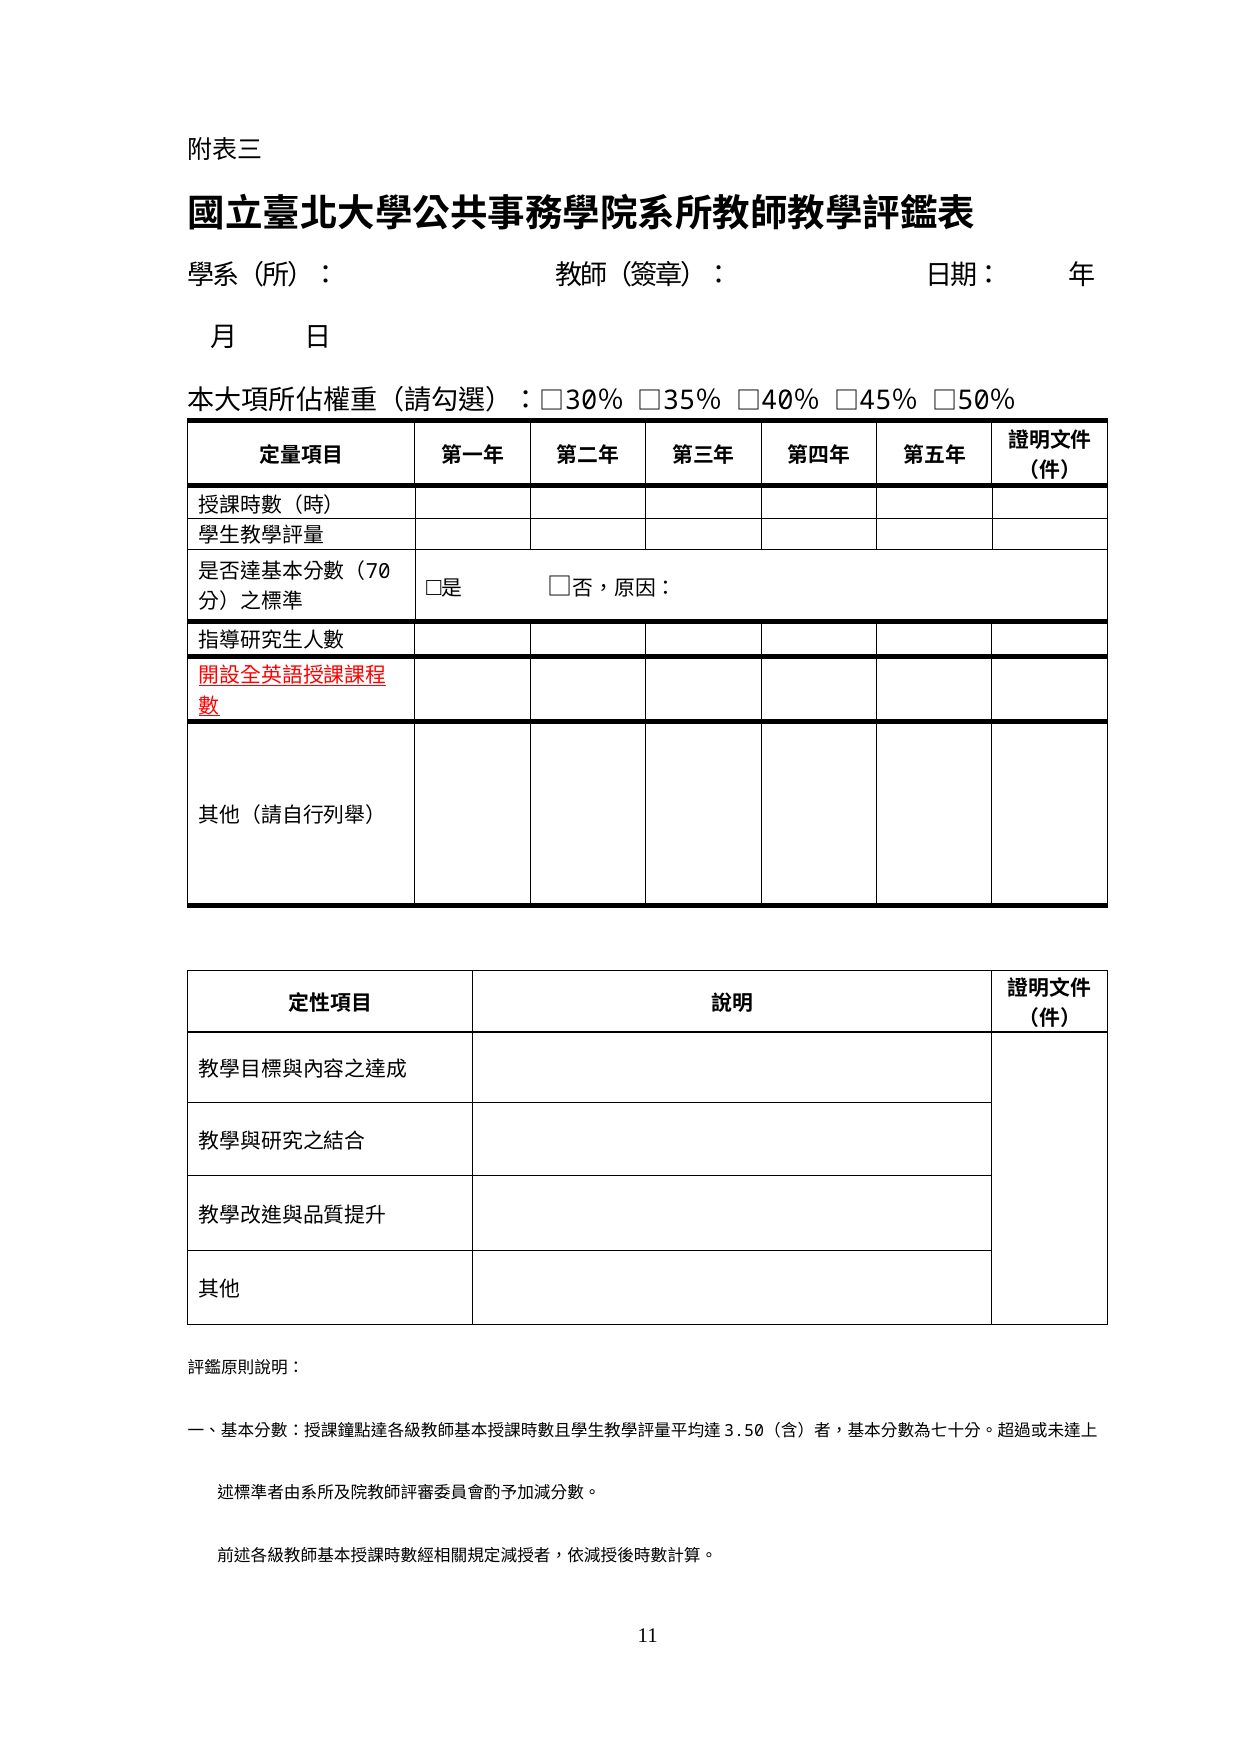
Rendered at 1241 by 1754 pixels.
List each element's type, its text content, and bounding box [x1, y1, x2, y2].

text 附表三 [187, 106, 1107, 168]
table_cell [473, 1176, 991, 1250]
text 一、基本分數：授課鐘點達各級教師基本授課時數且學生教學評量平均達3.50（含）者，基本分數為七十分。超過或未達上述標準者由系所及院教師評審委員會酌予加減分數。 [187, 1387, 1107, 1512]
table_header 定性項目 [188, 971, 472, 1031]
table_cell [473, 1103, 991, 1175]
table_cell [473, 1033, 991, 1102]
table_cell [416, 488, 530, 518]
table_cell 其他（請自行列舉） [188, 724, 414, 903]
table_cell 其他 [188, 1251, 472, 1324]
table_header 證明文件（件） [992, 971, 1107, 1031]
table_cell [993, 488, 1107, 518]
table_cell 教學目標與內容之達成 [188, 1033, 472, 1102]
table_cell [877, 519, 992, 549]
table_header 定量項目 [188, 423, 414, 483]
table_cell 授課時數（時） [188, 488, 415, 518]
table_cell [762, 659, 876, 719]
table_cell □是 □否，原因： [416, 550, 1107, 619]
table_cell [646, 724, 761, 903]
table_cell [416, 519, 530, 549]
text 評鑑原則說明： [187, 1325, 1107, 1387]
table_cell [646, 624, 761, 654]
table_cell [531, 624, 645, 654]
table_cell 是否達基本分數（70分）之標準 [188, 550, 415, 619]
table_cell [531, 659, 645, 719]
table_cell [531, 519, 645, 549]
table_cell [877, 659, 991, 719]
table_cell [646, 659, 761, 719]
table_cell [877, 724, 991, 903]
table_cell [646, 519, 761, 549]
table_cell [992, 1033, 1107, 1324]
table_cell [415, 724, 530, 903]
table_header 證明文件（件） [992, 423, 1107, 483]
table_cell [415, 624, 530, 654]
text 本大項所佔權重（請勾選）：□30％ □35％ □40％ □45％ □50％ [187, 356, 1107, 418]
table_cell 學生教學評量 [188, 519, 415, 549]
table_cell [877, 488, 992, 518]
table_header 說明 [473, 971, 991, 1031]
table_cell 教學與研究之結合 [188, 1103, 472, 1175]
table_cell [531, 488, 645, 518]
table_header 第四年 [762, 423, 876, 483]
table_cell 教學改進與品質提升 [188, 1176, 472, 1250]
table_cell [762, 519, 876, 549]
table_cell [531, 724, 645, 903]
table_cell [646, 488, 761, 518]
table_cell [762, 724, 876, 903]
text 國立臺北大學公共事務學院系所教師教學評鑑表 [187, 168, 1107, 231]
table_header 第三年 [646, 423, 761, 483]
table_header 第二年 [531, 423, 645, 483]
table_cell [415, 659, 530, 719]
table_cell [992, 624, 1107, 654]
table_cell 指導研究生人數 [188, 624, 414, 654]
table_cell [993, 519, 1107, 549]
table_header 第一年 [415, 423, 530, 483]
table_cell 開設全英語授課課程數 [188, 659, 414, 719]
table_cell [877, 624, 991, 654]
table_cell [473, 1251, 991, 1324]
table_cell [992, 724, 1107, 903]
text 前述各級教師基本授課時數經相關規定減授者，依減授後時數計算。 [217, 1512, 1107, 1575]
table_header 第五年 [877, 423, 991, 483]
text 學系（所）： 教師（簽章）： 日期： 年 月 日 [187, 231, 1107, 356]
table_cell [992, 659, 1107, 719]
table_cell [762, 624, 876, 654]
table_cell [762, 488, 876, 518]
